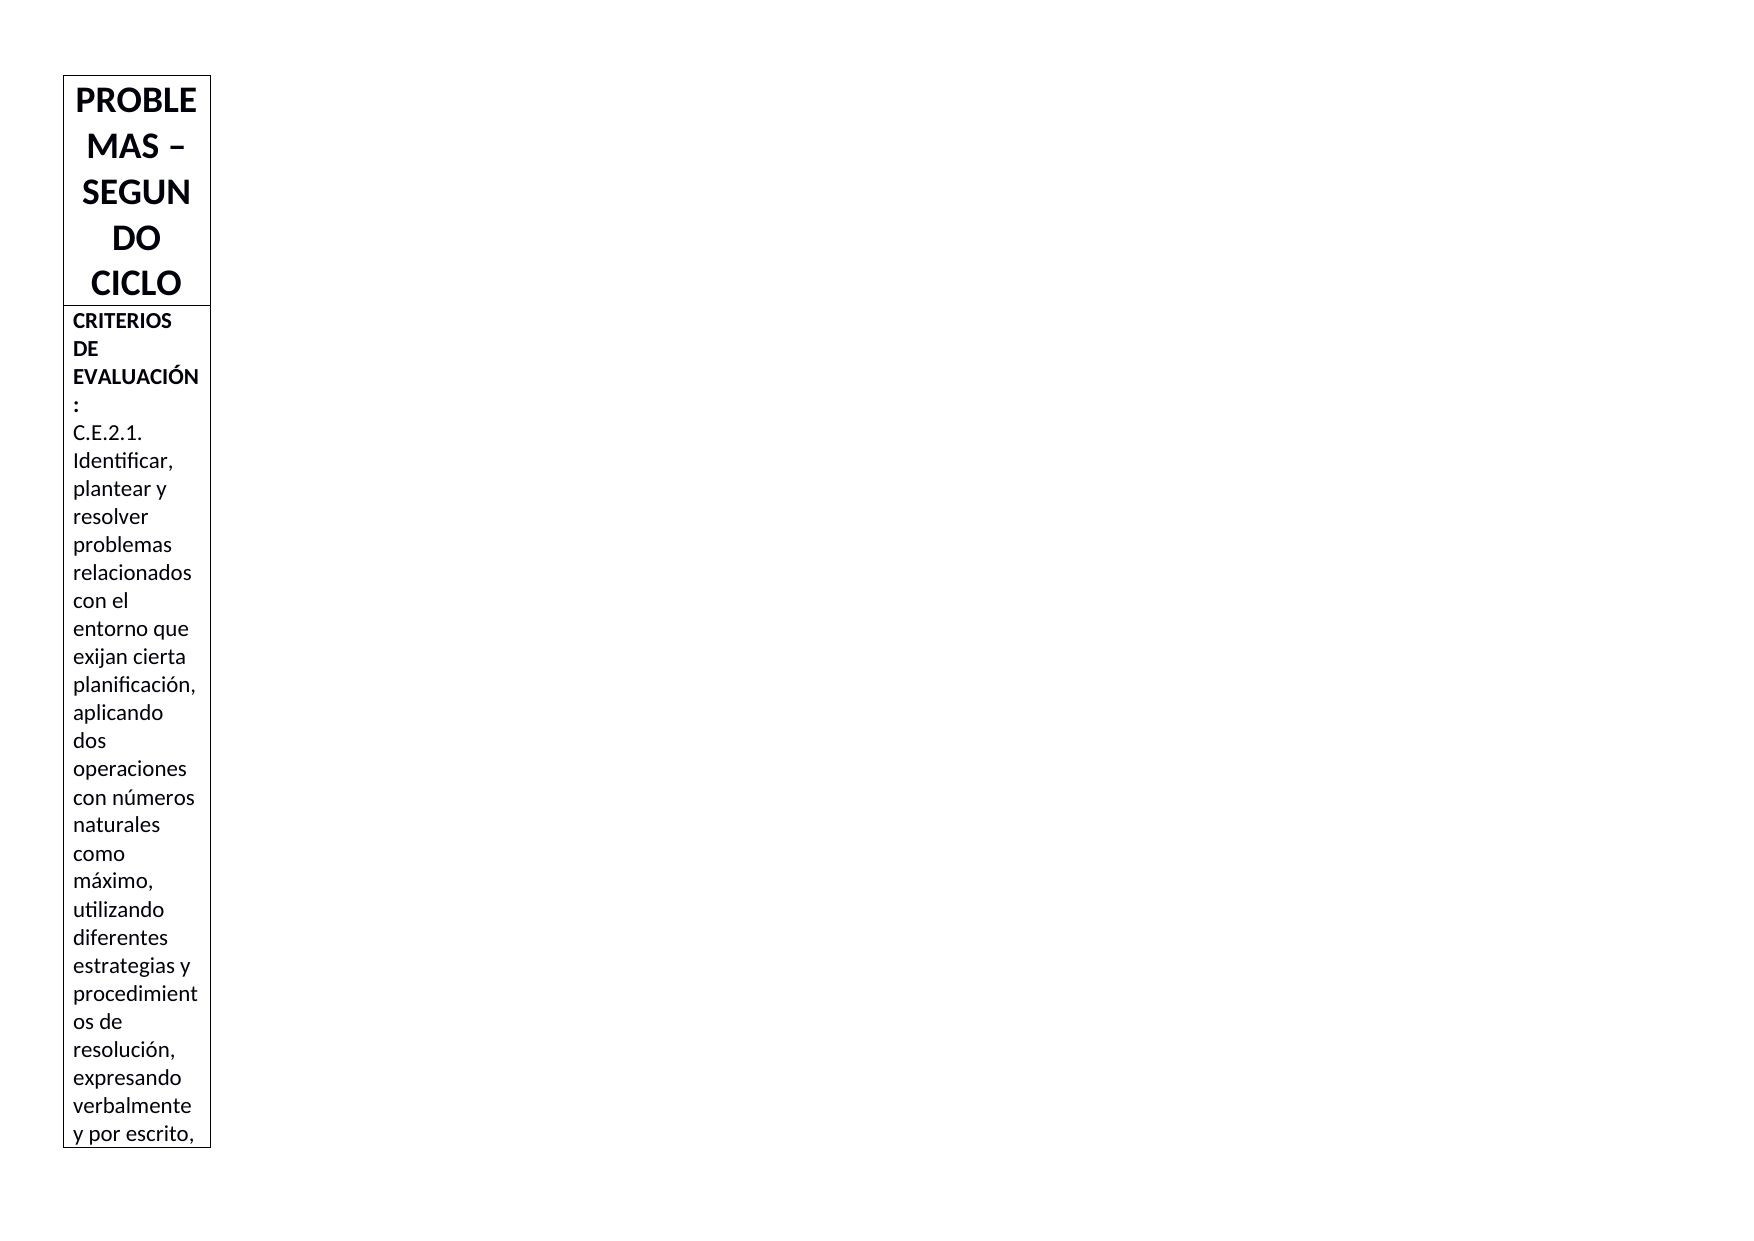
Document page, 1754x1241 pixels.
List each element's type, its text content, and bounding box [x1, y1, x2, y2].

table_header PROBLEMAS – SEGUNDO CICLO [64, 76, 210, 305]
table_cell CRITERIOS DE EVALUACIÓN: C.E.2.1. Identificar, plantear y resolver problemas relacionados con el entorno que exijan cierta planificación, aplicando dos operaciones con números naturales como máximo, utilizando diferentes estrategias y procedimientos de resolución, expresando verbalmente y por escrito, [64, 306, 210, 1147]
